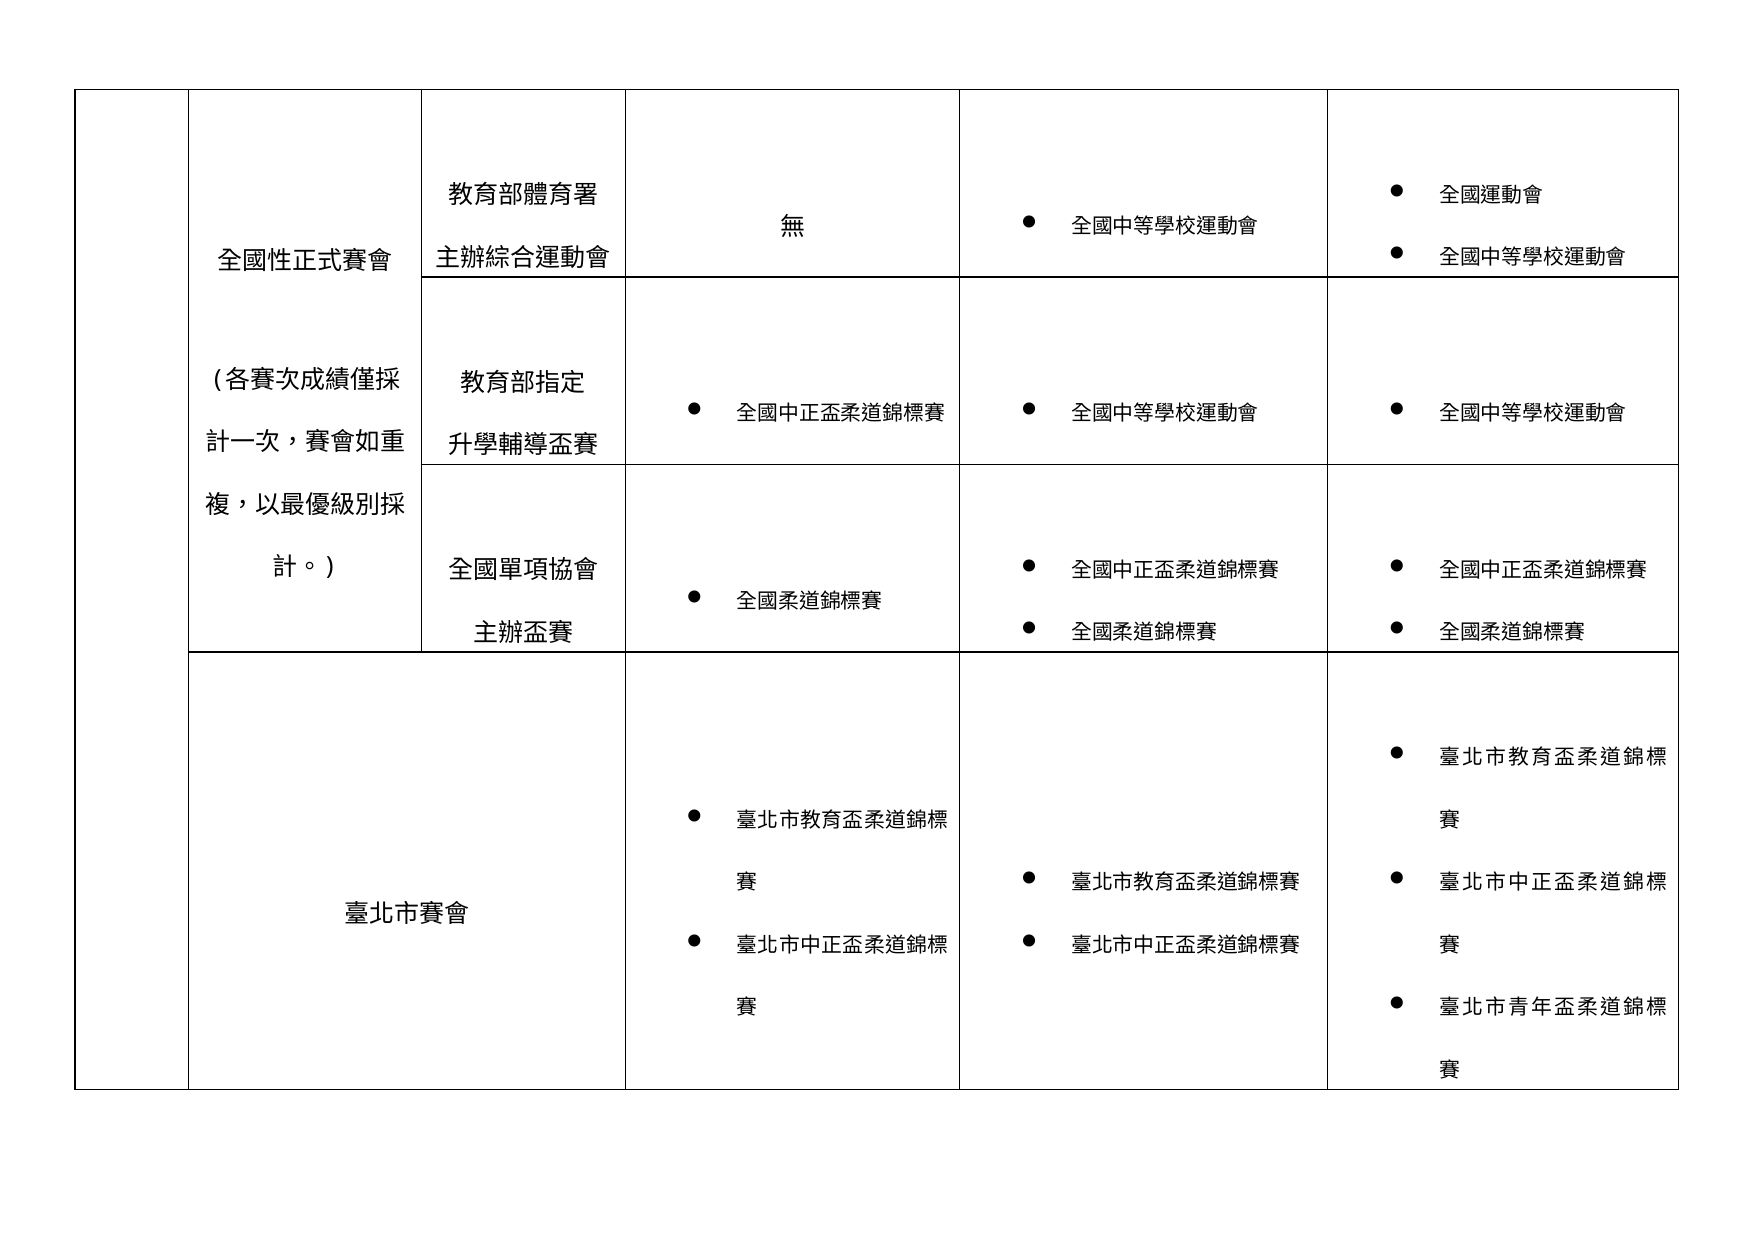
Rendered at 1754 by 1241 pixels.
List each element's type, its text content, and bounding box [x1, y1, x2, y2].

table_cell 全國中等學校運動會 [1328, 278, 1678, 464]
table_cell [76, 90, 188, 1089]
table_cell 全國中正盃柔道錦標賽 全國柔道錦標賽 [960, 465, 1327, 651]
table_cell 無 [626, 90, 959, 276]
table_cell 全國柔道錦標賽 [626, 465, 959, 651]
table_cell 全國中正盃柔道錦標賽 全國柔道錦標賽 [1328, 465, 1678, 651]
table_cell 臺北市教育盃柔道錦標賽 臺北市中正盃柔道錦標賽 [960, 653, 1327, 1089]
table_cell 全國中正盃柔道錦標賽 [626, 278, 959, 464]
table_cell 臺北市賽會 [189, 653, 625, 1089]
table_cell 教育部體育署 主辦綜合運動會 [422, 90, 625, 276]
table_cell 臺北市教育盃柔道錦標賽 臺北市中正盃柔道錦標賽 [626, 653, 959, 1089]
table_cell 全國中等學校運動會 [960, 90, 1327, 276]
table_cell 全國單項協會 主辦盃賽 [422, 465, 625, 651]
table_cell 全國性正式賽會 (各賽次成績僅採計一次，賽會如重複，以最優級別採計。) [189, 90, 421, 651]
table_cell 教育部指定 升學輔導盃賽 [422, 278, 625, 464]
table_cell 全國中等學校運動會 [960, 278, 1327, 464]
table_cell 臺北市教育盃柔道錦標賽 臺北市中正盃柔道錦標賽 臺北市青年盃柔道錦標賽 [1328, 653, 1678, 1089]
table_cell 全國運動會 全國中等學校運動會 [1328, 90, 1678, 276]
